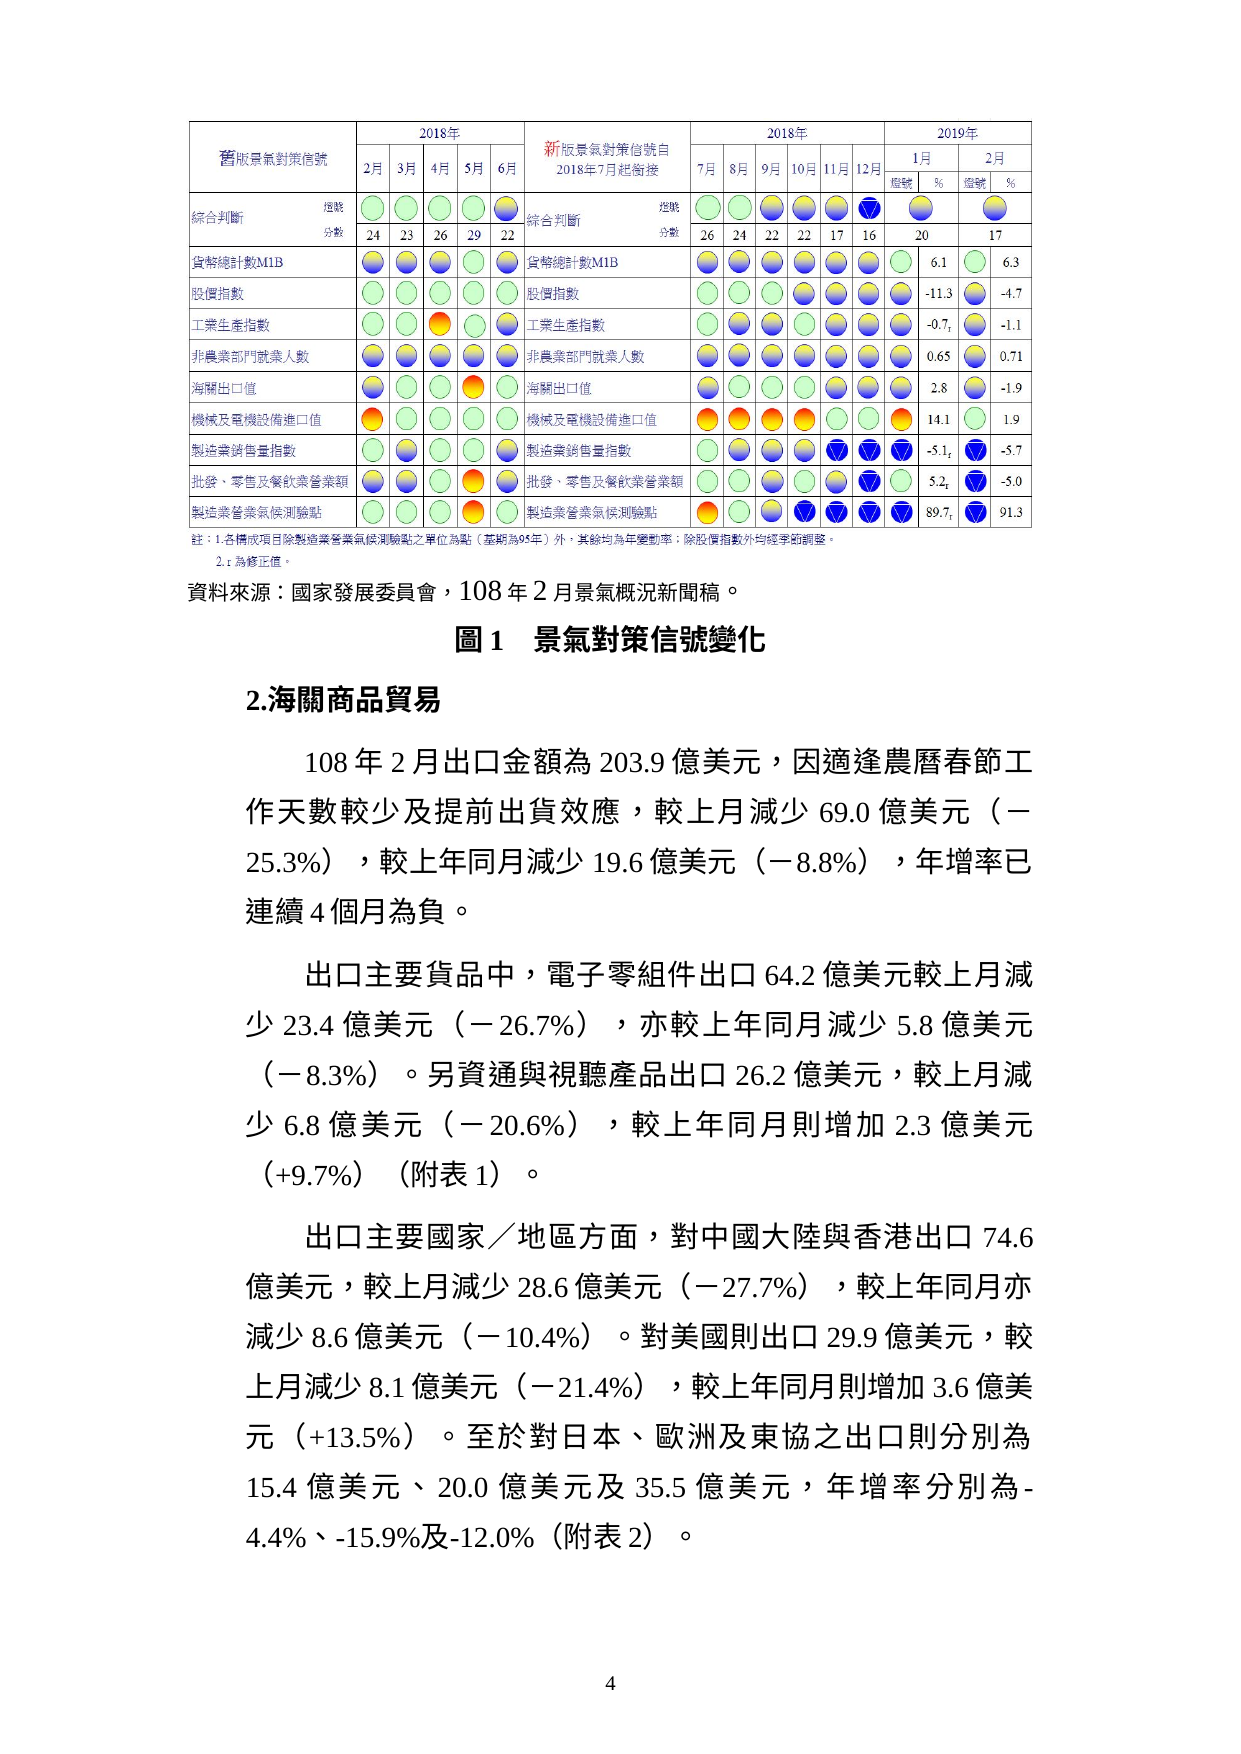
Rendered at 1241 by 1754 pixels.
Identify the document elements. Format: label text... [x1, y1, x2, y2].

text 圖1 景氣對策信號變化 [187, 620, 1033, 658]
text 108年2月出口金額為203.9億美元，因適逢農曆春節工作天數較少及提前出貨效應，較上月減少69.0億美元（－25.3%），較上年同月減少19.6億美元（－8.8%），年增率已連續4個月為負。 [246, 733, 1033, 933]
picture [186, 118, 1033, 571]
text 出口主要貨品中，電子零組件出口64.2億美元較上月減少23.4億美元（－26.7%），亦較上年同月減少5.8億美元（－8.3%）。另資通與視聽產品出口26.2億美元，較上月減少6.8億美元（－20.6%），較上年同月則增加2.3億美元（+9.7%）（附表1）。 [246, 945, 1033, 1195]
text 出口主要國家／地區方面，對中國大陸與香港出口74.6億美元，較上月減少28.6億美元（－27.7%），較上年同月亦減少8.6億美元（－10.4%）。對美國則出口29.9億美元，較上月減少8.1億美元（－21.4%），較上年同月則增加3.6億美元（+13.5%）。至於對日本、歐洲及東協之出口則分別為15.4億美元、20.0億美元及35.5億美元，年增率分別為-4.4%、-15.9%及-12.0%（附表2）。 [246, 1208, 1033, 1558]
text 資料來源：國家發展委員會，108年2月景氣概況新聞稿。 [187, 571, 1033, 608]
subtitle 2.海關商品貿易 [246, 670, 1033, 720]
